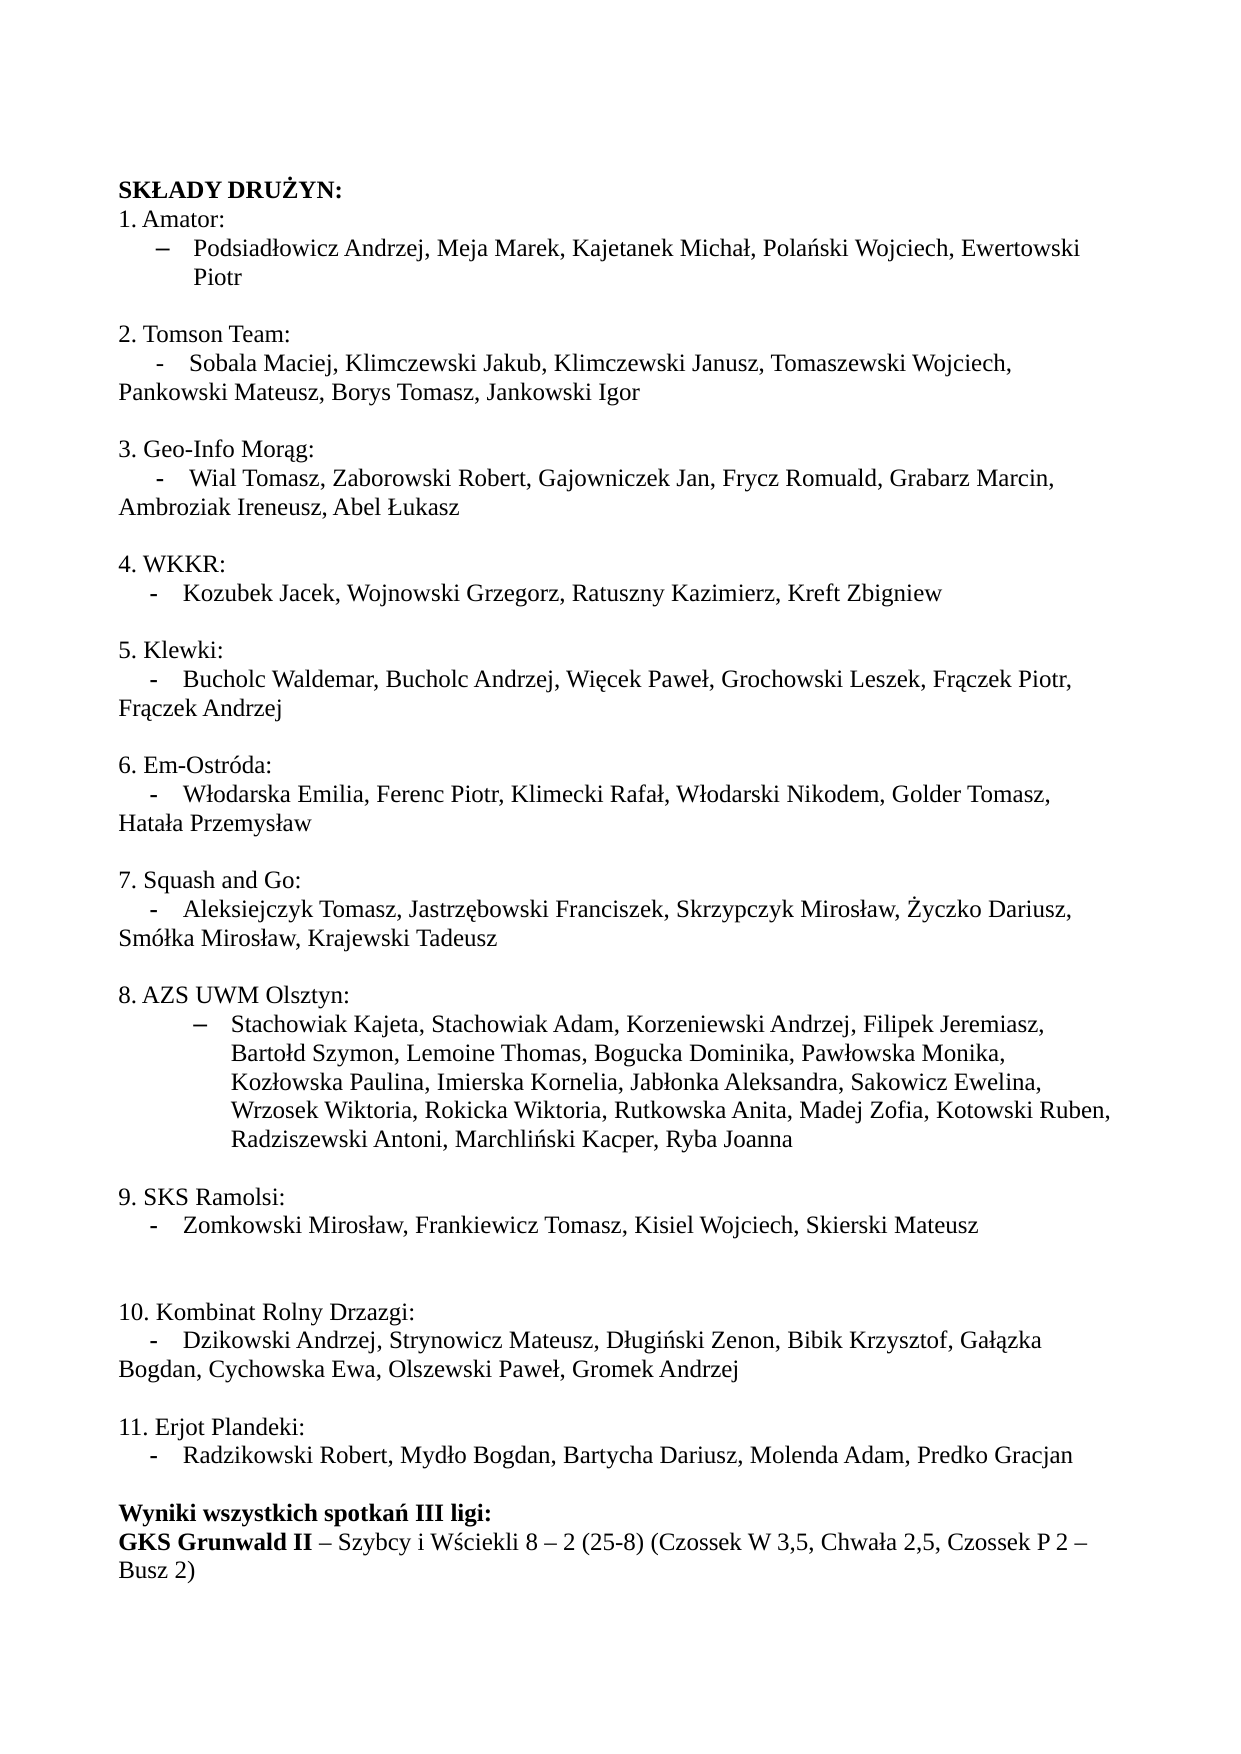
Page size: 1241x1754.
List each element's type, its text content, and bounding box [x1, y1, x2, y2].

text 5. Klewki: [118, 636, 1122, 664]
list Podsiadłowicz Andrzej, Meja Marek, Kajetanek Michał, Polański Wojciech, Ewertowski Piotr [156, 233, 1122, 291]
text - Aleksiejczyk Tomasz, Jastrzębowski Franciszek, Skrzypczyk Mirosław, Życzko Dariusz, Smółka Mirosław, Krajewski Tadeusz [118, 894, 1122, 952]
text Wyniki wszystkich spotkań III ligi: [118, 1498, 1122, 1527]
text - Bucholc Waldemar, Bucholc Andrzej, Więcek Paweł, Grochowski Leszek, Frączek Piotr, Frączek Andrzej [118, 664, 1122, 722]
text 6. Em-Ostróda: [118, 751, 1122, 779]
text 10. Kombinat Rolny Drzazgi: [118, 1297, 1122, 1326]
text - Wial Tomasz, Zaborowski Robert, Gajowniczek Jan, Frycz Romuald, Grabarz Marcin, Ambroziak Ireneusz, Abel Łukasz [118, 463, 1122, 521]
text 9. SKS Ramolsi: [118, 1182, 1122, 1211]
text SKŁADY DRUŻYN: [118, 176, 1122, 204]
text - Sobala Maciej, Klimczewski Jakub, Klimczewski Janusz, Tomaszewski Wojciech, Pankowski Mateusz, Borys Tomasz, Jankowski Igor [118, 348, 1122, 406]
text 11. Erjot Plandeki: [118, 1412, 1122, 1441]
text - Kozubek Jacek, Wojnowski Grzegorz, Ratuszny Kazimierz, Kreft Zbigniew [118, 578, 1122, 607]
text 7. Squash and Go: [118, 866, 1122, 894]
text - Radzikowski Robert, Mydło Bogdan, Bartycha Dariusz, Molenda Adam, Predko Gracjan [118, 1441, 1122, 1469]
text - Dzikowski Andrzej, Strynowicz Mateusz, Długiński Zenon, Bibik Krzysztof, Gałązka Bogdan, Cychowska Ewa, Olszewski Paweł, Gromek Andrzej [118, 1326, 1122, 1383]
text 1. Amator: [118, 204, 1122, 233]
text - Włodarska Emilia, Ferenc Piotr, Klimecki Rafał, Włodarski Nikodem, Golder Tomasz, Hatała Przemysław [118, 779, 1122, 837]
text 8. AZS UWM Olsztyn: [118, 981, 1122, 1009]
list Stachowiak Kajeta, Stachowiak Adam, Korzeniewski Andrzej, Filipek Jeremiasz, Bartołd Szymon, Lemoine Thomas, Bogucka Dominika, Pawłowska Monika, Kozłowska Paulina, Imierska Kornelia, Jabłonka Aleksandra, Sakowicz Ewelina, Wrzosek Wiktoria, Rokicka Wiktoria, Rutkowska Anita, Madej Zofia, Kotowski Ruben, Radziszewski Antoni, Marchliński Kacper, Ryba Joanna [193, 1009, 1122, 1153]
text 2. Tomson Team: [118, 319, 1122, 348]
text 3. Geo-Info Morąg: [118, 434, 1122, 463]
text 4. WKKR: [118, 549, 1122, 578]
text - Zomkowski Mirosław, Frankiewicz Tomasz, Kisiel Wojciech, Skierski Mateusz [118, 1211, 1122, 1239]
text GKS Grunwald II – Szybcy i Wściekli 8 – 2 (25-8) (Czossek W 3,5, Chwała 2,5, Czossek P 2 – Busz 2) [118, 1527, 1122, 1584]
